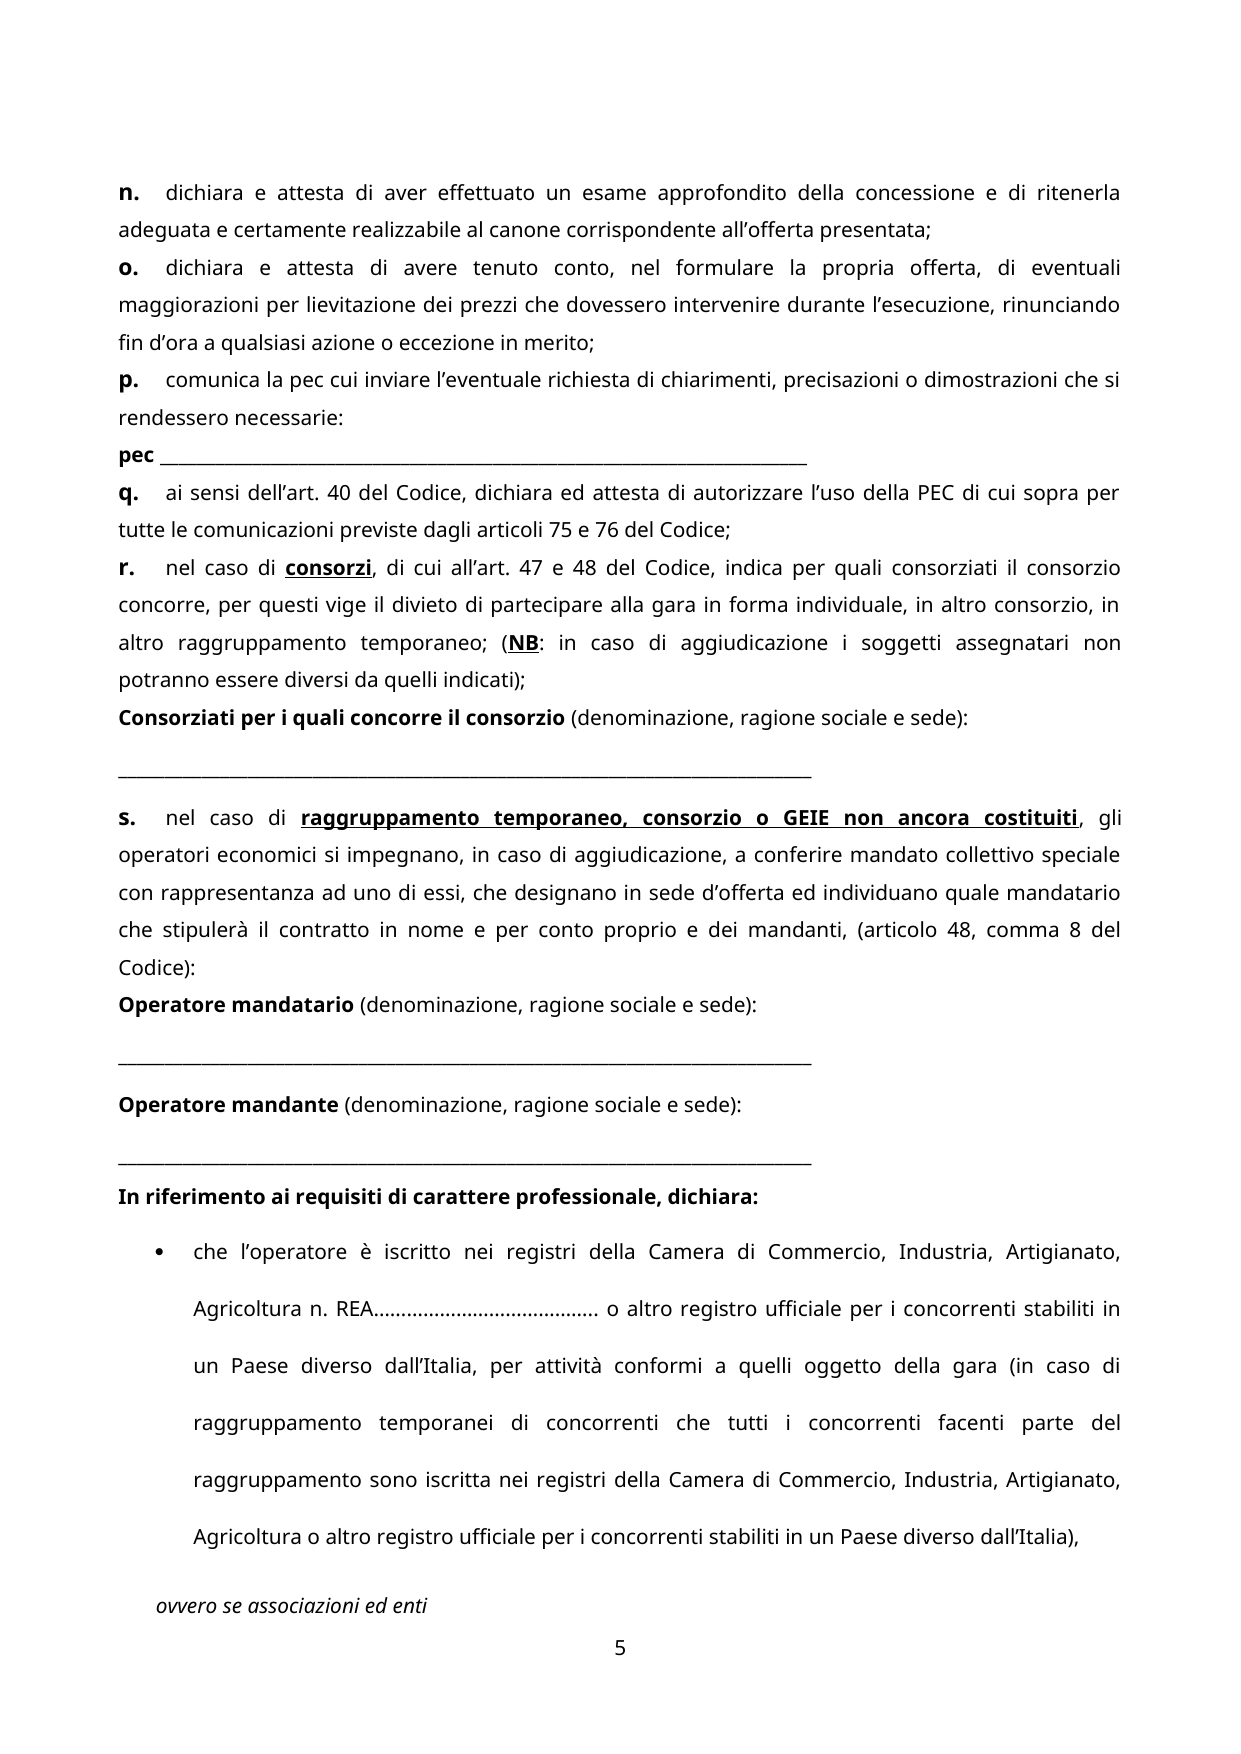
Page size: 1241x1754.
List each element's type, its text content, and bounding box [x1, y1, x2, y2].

text ___________________________________________________________________________ [118, 1132, 1122, 1170]
list comunica la pec cui inviare l’eventuale richiesta di chiarimenti, precisazioni o dimostrazioni che si rendessero necessarie: [118, 357, 1122, 432]
list nel caso di consorzi, di cui all’art. 47 e 48 del Codice, indica per quali consorziati il consorzio concorre, per questi vige il divieto di partecipare alla gara in forma individuale, in altro consorzio, in altro raggruppamento temporaneo; (NB: in caso di aggiudicazione i soggetti assegnatari non potranno essere diversi da quelli indicati); [118, 545, 1122, 695]
text ___________________________________________________________________________ [118, 1032, 1122, 1070]
text ovvero se associazioni ed enti [156, 1591, 1122, 1620]
text ___________________________________________________________________________ [118, 745, 1122, 782]
list nel caso di raggruppamento temporaneo, consorzio o GEIE non ancora costituiti, gli operatori economici si impegnano, in caso di aggiudicazione, a conferire mandato collettivo speciale con rappresentanza ad uno di essi, che designano in sede d’offerta ed individuano quale mandatario che stipulerà il contratto in nome e per conto proprio e dei mandanti, (articolo 48, comma 8 del Codice): [118, 795, 1122, 982]
list ai sensi dell’art. 40 del Codice, dichiara ed attesta di autorizzare l’uso della PEC di cui sopra per tutte le comunicazioni previste dagli articoli 75 e 76 del Codice; [118, 470, 1122, 545]
list che l’operatore è iscritto nei registri della Camera di Commercio, Industria, Artigianato, Agricoltura n. REA………………………………….. o altro registro ufficiale per i concorrenti stabiliti in un Paese diverso dall’Italia, per attività conformi a quelli oggetto della gara (in caso di raggruppamento temporanei di concorrenti che tutti i concorrenti facenti parte del raggruppamento sono iscritta nei registri della Camera di Commercio, Industria, Artigianato, Agricoltura o altro registro ufficiale per i concorrenti stabiliti in un Paese diverso dall’Italia), [156, 1237, 1122, 1550]
text pec ______________________________________________________________________ [118, 432, 1122, 470]
list dichiara e attesta di aver effettuato un esame approfondito della concessione e di ritenerla adeguata e certamente realizzabile al canone corrispondente all’offerta presentata; [118, 170, 1122, 245]
text Operatore mandante (denominazione, ragione sociale e sede): [118, 1082, 1122, 1120]
text In riferimento ai requisiti di carattere professionale, dichiara: [118, 1182, 1122, 1211]
list dichiara e attesta di avere tenuto conto, nel formulare la propria offerta, di eventuali maggiorazioni per lievitazione dei prezzi che dovessero intervenire durante l’esecuzione, rinunciando fin d’ora a qualsiasi azione o eccezione in merito; [118, 245, 1122, 357]
text Consorziati per i quali concorre il consorzio (denominazione, ragione sociale e sede): [118, 695, 1122, 732]
text Operatore mandatario (denominazione, ragione sociale e sede): [118, 982, 1122, 1020]
